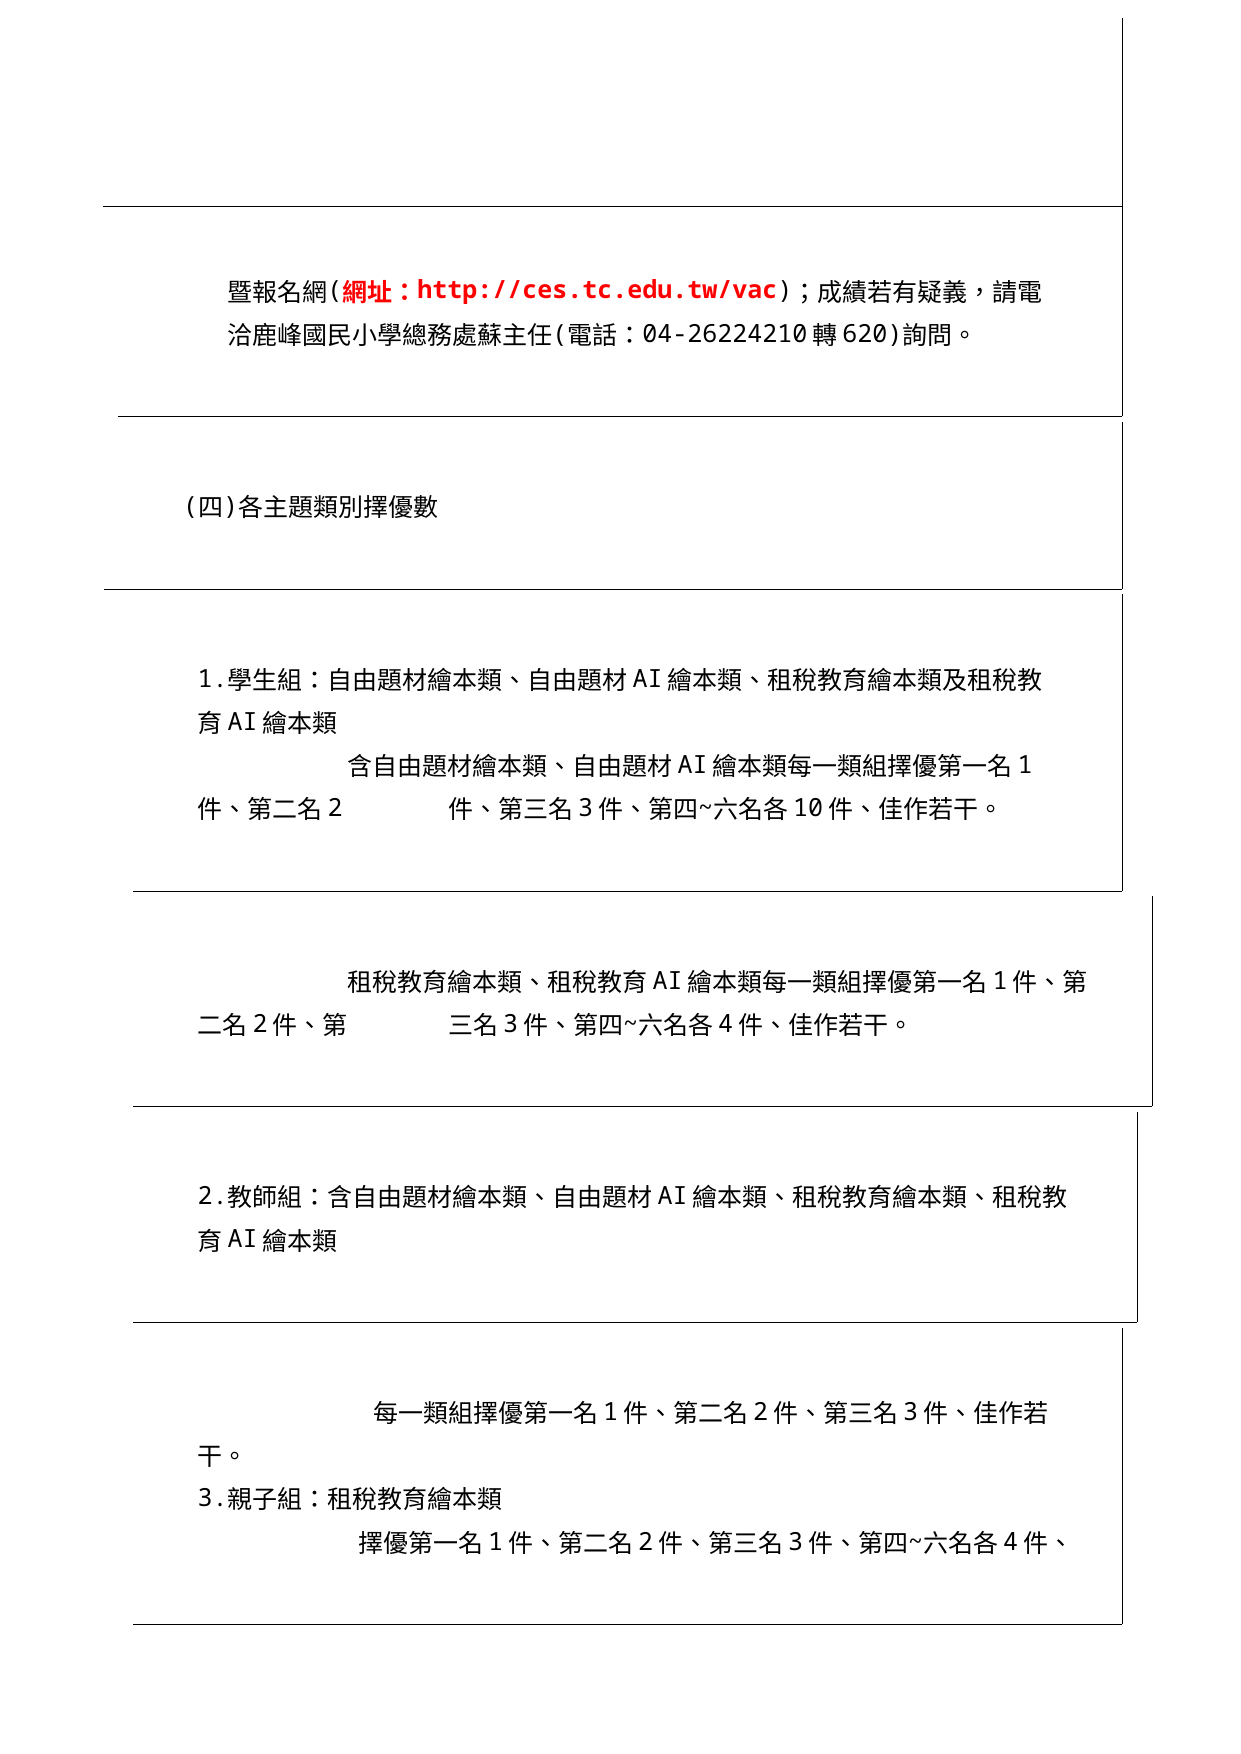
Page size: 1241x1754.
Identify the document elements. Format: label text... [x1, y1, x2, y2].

subtitle 含自由題材繪本類、自由題材AI繪本類每一類組擇優第一名1件、第二名2 件、第三名3件、第四~六名各10件、佳作若干。 [133, 681, 1122, 891]
subtitle 每一類組擇優第一名1件、第二名2件、第三名3件、佳作若干。 [133, 1328, 1122, 1414]
subtitle 2.教師組：含自由題材繪本類、自由題材AI繪本類、租稅教育繪本類、租稅教育AI繪本類 [133, 1112, 1137, 1322]
subtitle 暨報名網(網址：http://ces.tc.edu.tw/vac)；成績若有疑義，請電洽鹿峰國民小學總務處蘇主任(電話：04-26224210轉620)詢問。 [118, 206, 1122, 416]
subtitle (四)各主題類別擇優數 [103, 422, 1122, 589]
subtitle 擇優第一名1件、第二名2件、第三名3件、第四~六名各4件、佳作若干。 [133, 1457, 1122, 1624]
subtitle 1.學生組：自由題材繪本類、自由題材AI繪本類、租稅教育繪本類及租稅教育AI繪本類 [133, 594, 1122, 681]
subtitle 租稅教育繪本類、租稅教育AI繪本類每一類組擇優第一名1件、第二名2件、第 三名3件、第四~六名各4件、佳作若干。 [133, 896, 1152, 1106]
subtitle 3.親子組：租稅教育繪本類 [133, 1414, 1122, 1457]
